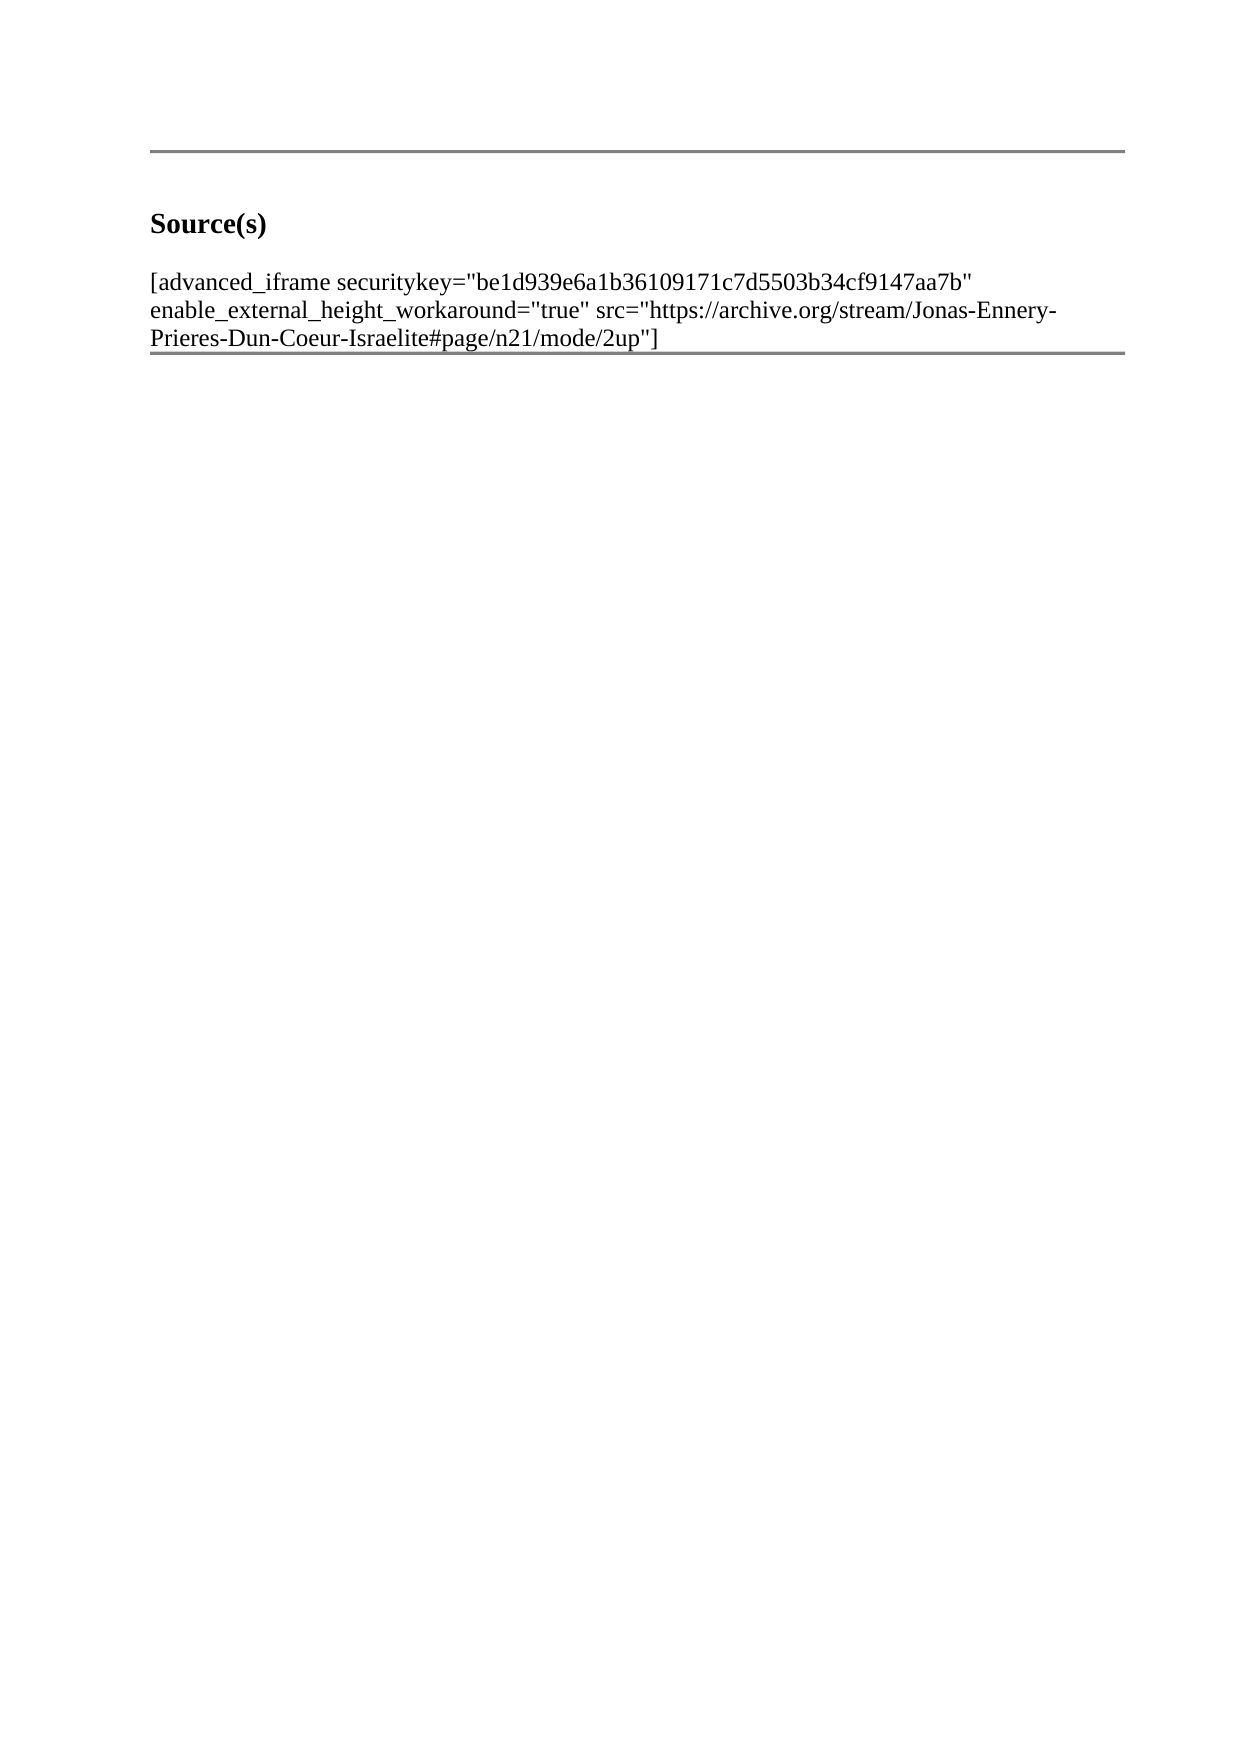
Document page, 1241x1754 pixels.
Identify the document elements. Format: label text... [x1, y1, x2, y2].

text [150, 355, 1090, 379]
text [advanced_iframe securitykey="be1d939e6a1b36109171c7d5503b34cf9147aa7b" enable_external_height_workaround="true" src="https://archive.org/stream/Jonas-Ennery-Prieres-Dun-Coeur-Israelite#page/n21/mode/2up"] [150, 268, 1090, 351]
subtitle Source(s) [150, 207, 1090, 239]
